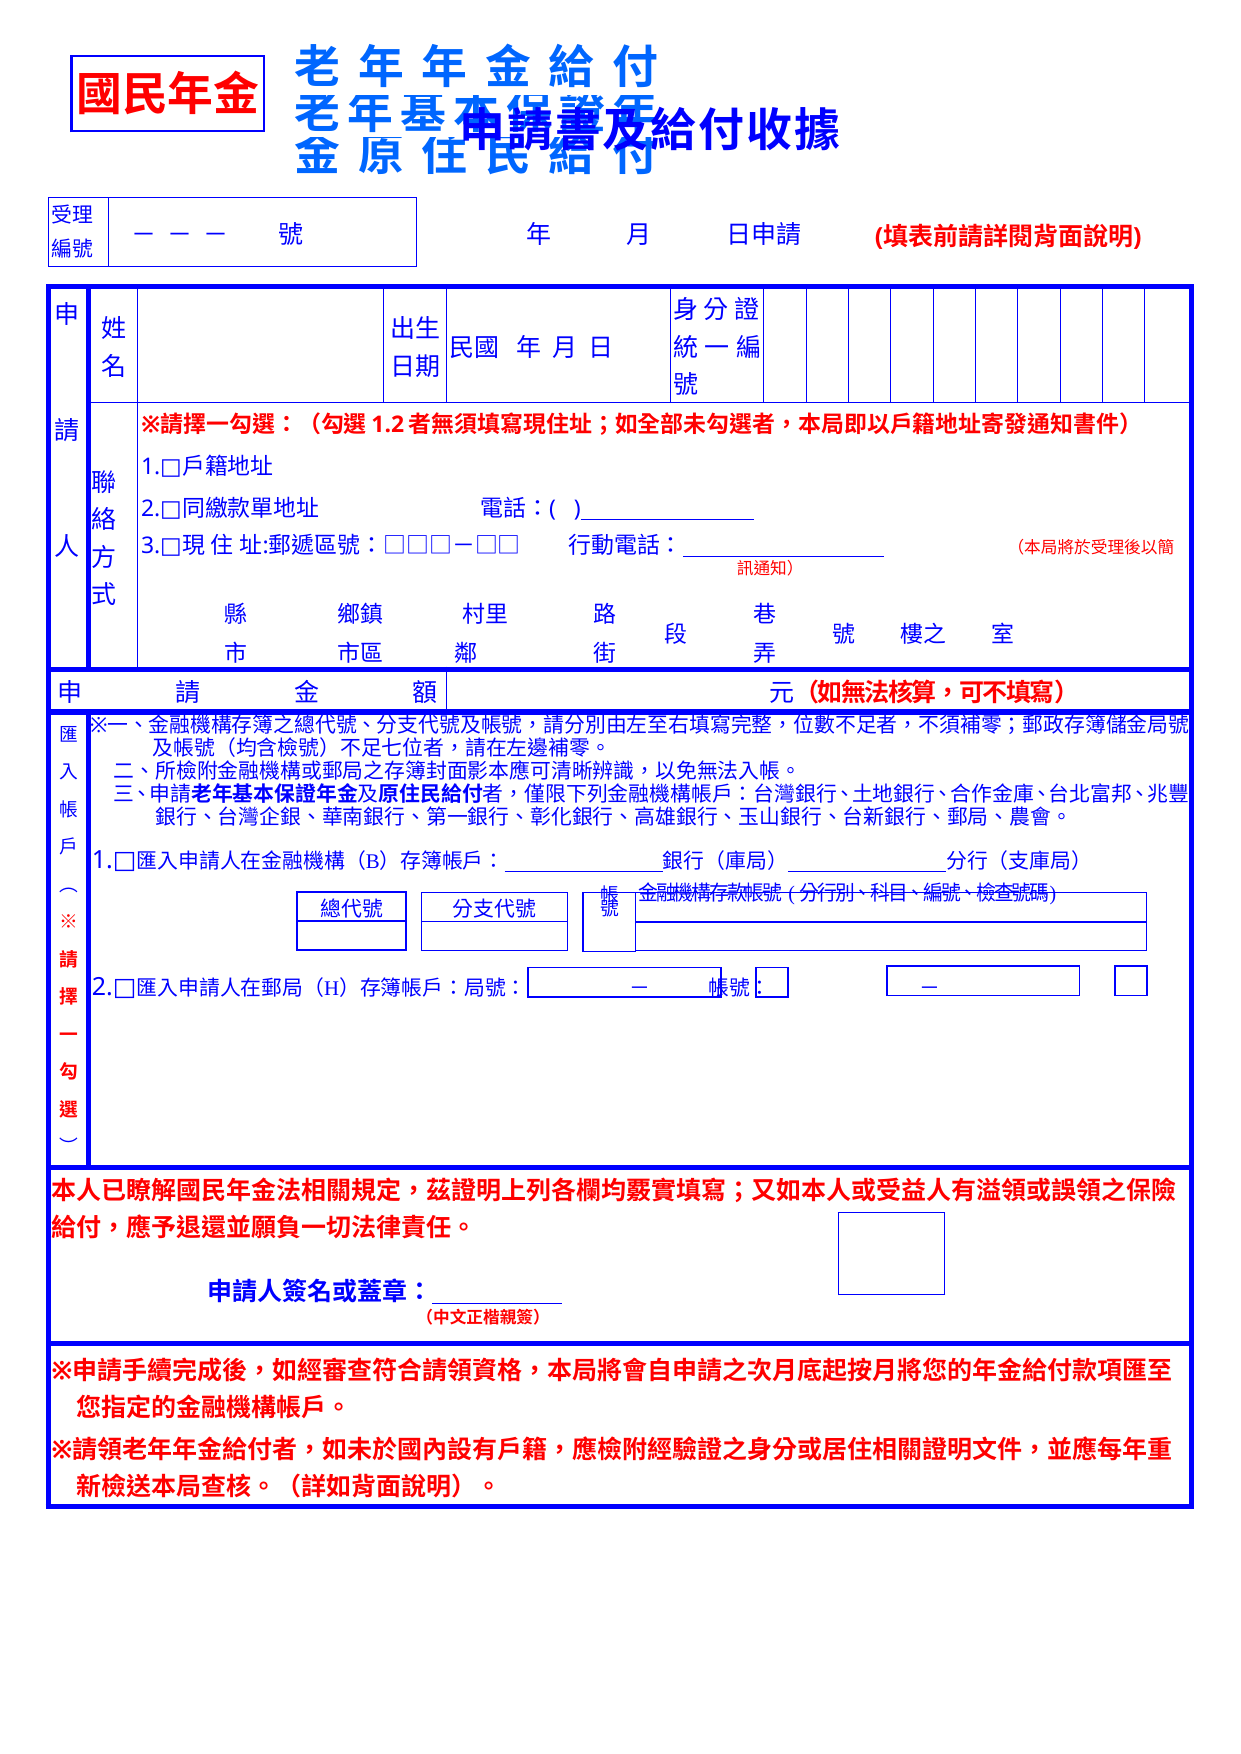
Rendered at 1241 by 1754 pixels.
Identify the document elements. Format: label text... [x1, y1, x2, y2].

table_header 路 [519, 590, 627, 628]
text 老年基本保證年金原住民給付 [294, 95, 658, 178]
table_cell ※一、金融機構存簿之總代號、分支代號及帳號，請分別由左至右填寫完整，位數不足者，不須補零；郵政存簿儲金局號及帳號（均含檢號）不足七位者，請在左邊補零。 二、所檢附金融機構或郵局之存簿封面影本應可清晰辨識，以免無法入帳。 三、申請老年基本保證年金及原住民給付者，僅限下列金融機構帳戶：台灣銀行、土地銀行、合作金庫、台北富邦、兆豐銀行、台灣企銀、華南銀行、第一銀行、彰化銀行、高雄銀行、玉山銀行、台新銀行、郵局、農會。 1.□匯入申請人在金融機構（B）存簿帳戶： 銀行（庫局） 分行（支庫局） 2.□匯入申請人在郵局（H）存簿帳戶：局號： － 帳號： － [91, 715, 1189, 1164]
table_header 鄉鎮 [258, 590, 394, 628]
table_cell 匯入帳戶︵※請擇一勾選︶ [51, 715, 86, 1164]
table_header 樓之 [866, 590, 957, 667]
table_cell 本人已瞭解國民年金法相關規定，茲證明上列各欄均覈實填寫；又如本人或受益人有溢領或誤領之保險給付，應予退還並願負一切法律責任。 申請人簽名或蓋章：­­­­­­­­­­­­­­­­ （中文正楷親簽） [51, 1170, 1189, 1341]
table_header 號 [788, 590, 866, 667]
table_cell [764, 289, 806, 402]
table_cell [976, 289, 1017, 402]
table_cell 聯絡方式 [91, 403, 137, 667]
table_cell 申請人 [51, 289, 86, 667]
table_cell [807, 289, 848, 402]
table_header 段 [627, 590, 698, 667]
table_cell 市區 [258, 628, 394, 667]
table_cell ※請擇一勾選：（勾選1.2者無須填寫現住址；如全部未勾選者，本局即以戶籍地址寄發通知書件） 1.□戶籍地址 2.□同繳款單地址 電話：( ) 3.□現 住 址:郵遞區號：□□□－□□ 行動電話： （本局將於受理後以簡訊通知） [138, 403, 1189, 667]
table_cell [891, 289, 933, 402]
table_header 年 月 日申請 [417, 197, 846, 266]
table_cell 街 [519, 628, 627, 667]
table_header [1181, 197, 1192, 266]
table_cell [934, 289, 975, 402]
table_cell [1103, 289, 1144, 402]
table_header 室 [957, 590, 1025, 667]
table_cell [48, 266, 846, 284]
table_header 村里 [394, 590, 519, 628]
table_cell [1018, 289, 1060, 402]
table_cell 身分證 統一編號 [671, 289, 763, 402]
table_header － － － 號 [109, 198, 416, 266]
text 申請書及給付收據 [247, 93, 1181, 160]
table_header 受理 編號 [49, 198, 108, 266]
table_cell 元（如無法核算，可不填寫） [447, 672, 1189, 709]
table_cell [849, 289, 890, 402]
table_cell ※申請手續完成後，如經審查符合請領資格，本局將會自申請之次月底起按月將您的年金給付款項匯至您指定的金融機構帳戶。 ※請領老年年金給付者，如未於國內設有戶籍，應檢附經驗證之身分或居住相關證明文件，並應每年重新檢送本局查核。（詳如背面說明）。 [51, 1346, 1189, 1503]
table_header 巷 [699, 590, 787, 628]
table_cell 姓 名 [91, 289, 137, 402]
table_cell [846, 266, 1181, 284]
table_cell [1145, 289, 1189, 402]
table_header 縣 [141, 590, 258, 628]
table_cell [1061, 289, 1102, 402]
table_header (填表前請詳閱背面說明) [846, 197, 1181, 266]
table_cell 申請金額 [51, 672, 446, 709]
text 國民年金 [73, 58, 262, 124]
text 老年年金給付 [294, 50, 658, 92]
table_cell 市 [141, 628, 258, 667]
table_cell 弄 [699, 628, 787, 667]
table_cell 鄰 [394, 628, 519, 667]
table_cell [1181, 266, 1192, 284]
table_cell 出生 日期 [384, 289, 446, 402]
table_cell [138, 289, 383, 402]
table_cell 民國 年 月 日 [447, 289, 670, 402]
